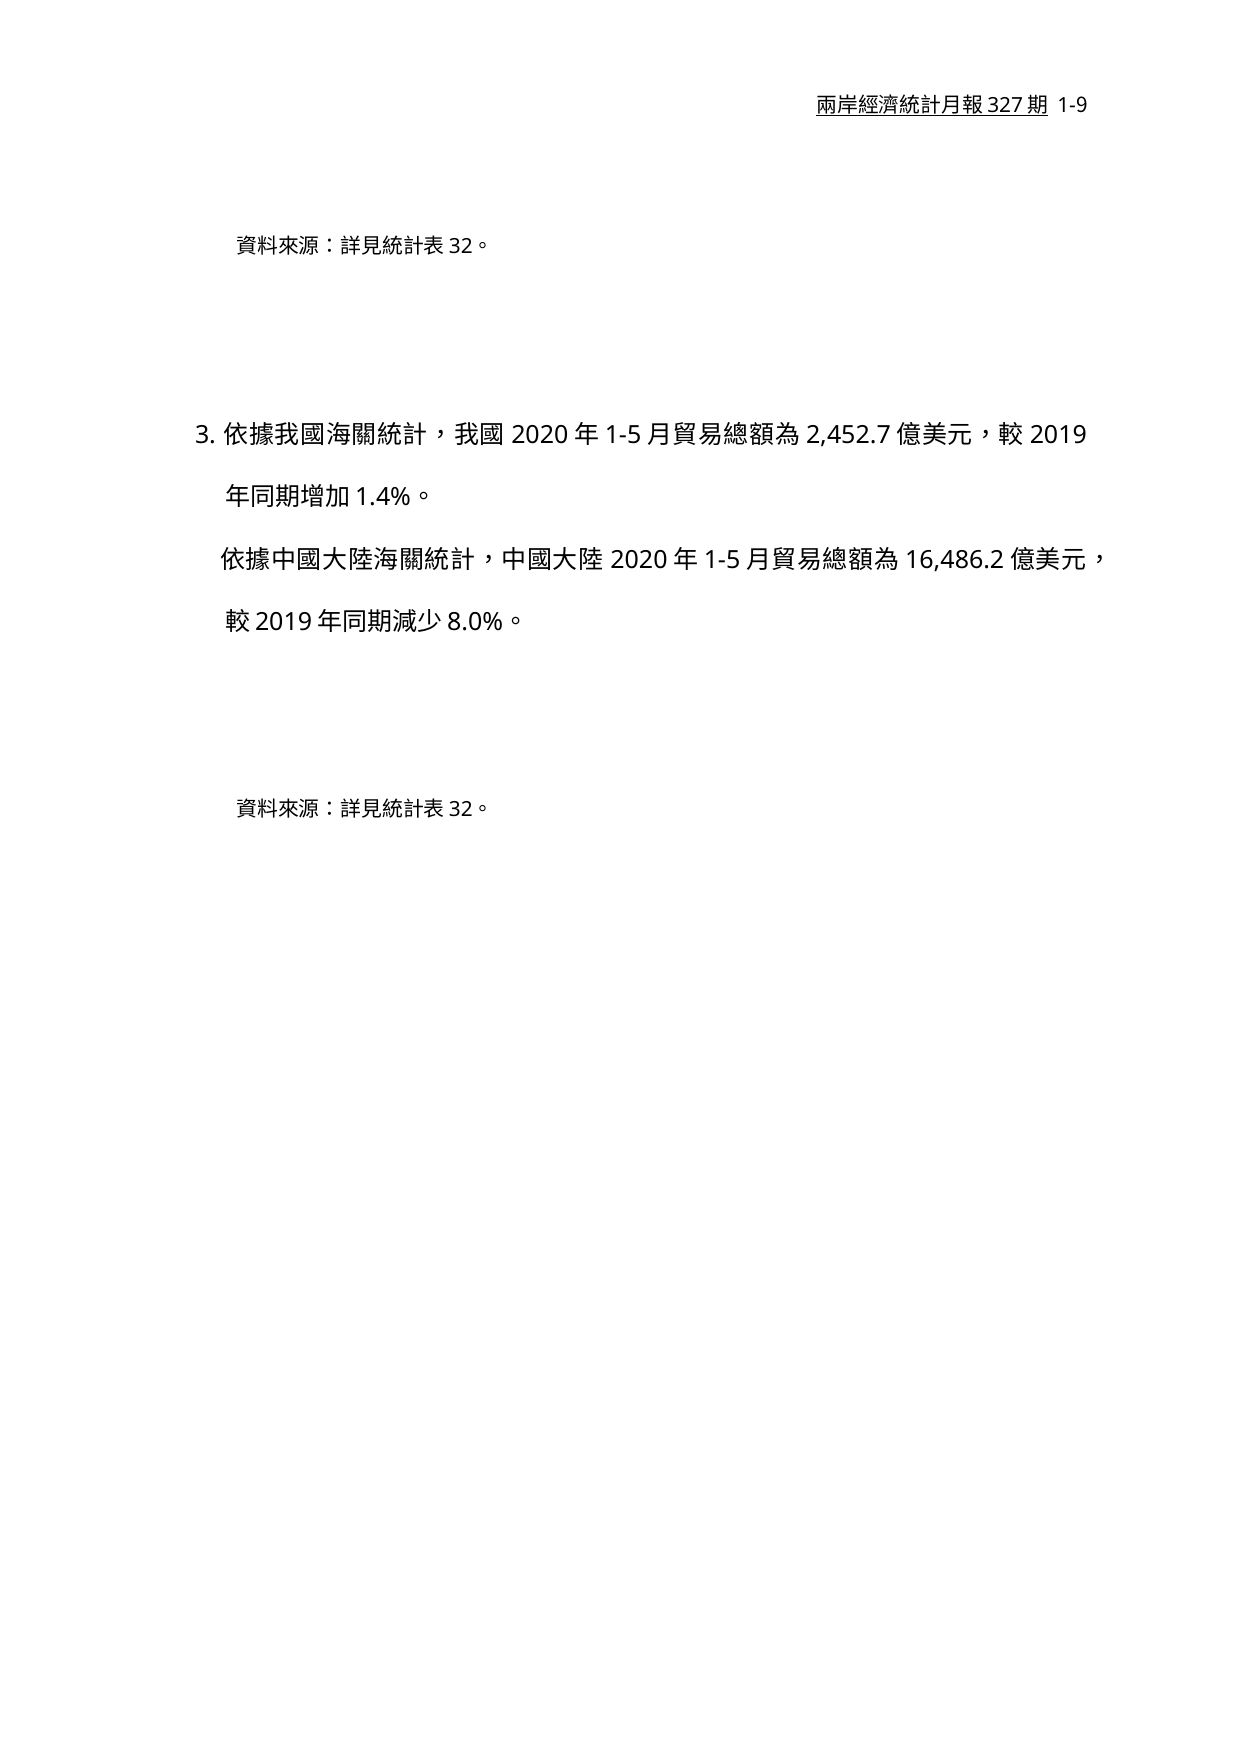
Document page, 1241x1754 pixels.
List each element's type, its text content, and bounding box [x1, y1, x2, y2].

text 依據中國大陸海關統計，中國大陸2020年1-5月貿易總額為16,486.2億美元，較2019年同期減少8.0%。 [220, 516, 1087, 641]
text 資料來源：詳見統計表32。 [177, 203, 1087, 266]
text 資料來源：詳見統計表32。 [177, 766, 1087, 828]
text 3. 依據我國海關統計，我國2020年1-5月貿易總額為2,452.7億美元，較2019年同期增加1.4%。 [195, 391, 1087, 516]
